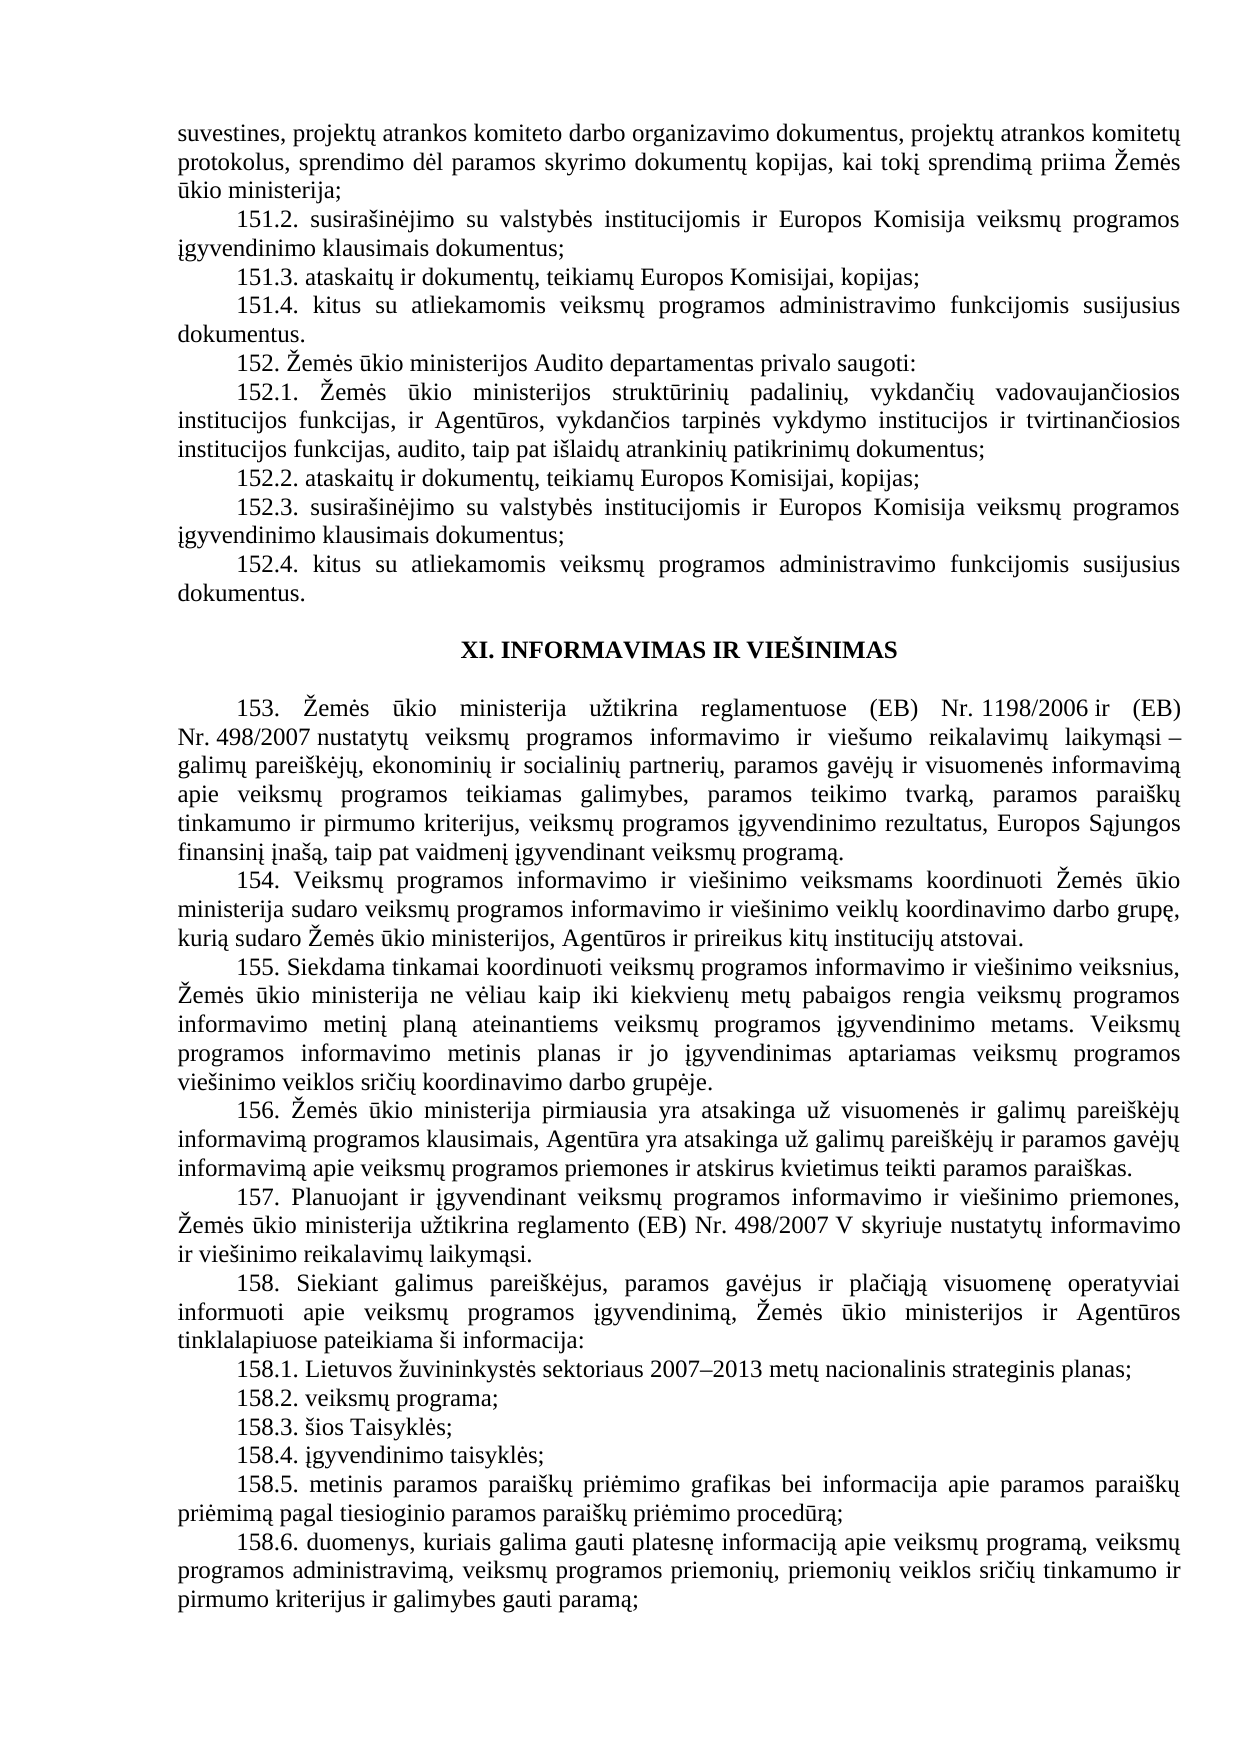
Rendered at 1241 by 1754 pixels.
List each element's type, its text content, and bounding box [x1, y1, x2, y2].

text 152.3. susirašinėjimo su valstybės institucijomis ir Europos Komisija veiksmų programos įgyvendinimo klausimais dokumentus; [177, 492, 1181, 549]
text 151.2. susirašinėjimo su valstybės institucijomis ir Europos Komisija veiksmų programos įgyvendinimo klausimais dokumentus; [177, 204, 1181, 262]
text 151.4. kitus su atliekamomis veiksmų programos administravimo funkcijomis susijusius dokumentus. [177, 291, 1181, 348]
text 152.2. ataskaitų ir dokumentų, teikiamų Europos Komisijai, kopijas; [177, 463, 1181, 492]
text 152.4. kitus su atliekamomis veiksmų programos administravimo funkcijomis susijusius dokumentus. [177, 549, 1181, 607]
text 152.1. Žemės ūkio ministerijos struktūrinių padalinių, vykdančių vadovaujančiosios institucijos funkcijas, ir Agentūros, vykdančios tarpinės vykdymo institucijos ir tvirtinančiosios institucijos funkcijas, audito, taip pat išlaidų atrankinių patikrinimų dokumentus; [177, 377, 1181, 463]
text 151.3. ataskaitų ir dokumentų, teikiamų Europos Komisijai, kopijas; [177, 262, 1181, 291]
text suvestines, projektų atrankos komiteto darbo organizavimo dokumentus, projektų atrankos komitetų protokolus, sprendimo dėl paramos skyrimo dokumentų kopijas, kai tokį sprendimą priima Žemės ūkio ministerija; [177, 118, 1181, 204]
text 157. Planuojant ir įgyvendinant veiksmų programos informavimo ir viešinimo priemones, Žemės ūkio ministerija užtikrina reglamento (EB) Nr. 498/2007 V skyriuje nustatytų informavimo ir viešinimo reikalavimų laikymąsi. [177, 1182, 1181, 1268]
text 158.2. veiksmų programa; [177, 1383, 1181, 1412]
text XI. Informavimas ir viešinimas [177, 636, 1181, 664]
text 158.4. įgyvendinimo taisyklės; [177, 1441, 1181, 1469]
text 154. Veiksmų programos informavimo ir viešinimo veiksmams koordinuoti Žemės ūkio ministerija sudaro veiksmų programos informavimo ir viešinimo veiklų koordinavimo darbo grupę, kurią sudaro Žemės ūkio ministerijos, Agentūros ir prireikus kitų institucijų atstovai. [177, 866, 1181, 952]
text 158.5. metinis paramos paraiškų priėmimo grafikas bei informacija apie paramos paraiškų priėmimą pagal tiesioginio paramos paraiškų priėmimo procedūrą; [177, 1469, 1181, 1527]
text 158.3. šios Taisyklės; [177, 1412, 1181, 1441]
text 158.6. duomenys, kuriais galima gauti platesnę informaciją apie veiksmų programą, veiksmų programos administravimą, veiksmų programos priemonių, priemonių veiklos sričių tinkamumo ir pirmumo kriterijus ir galimybes gauti paramą; [177, 1527, 1181, 1613]
text 153. Žemės ūkio ministerija užtikrina reglamentuose (EB) Nr. 1198/2006 ir (EB) Nr. 498/2007 nustatytų veiksmų programos informavimo ir viešumo reikalavimų laikymąsi – galimų pareiškėjų, ekonominių ir socialinių partnerių, paramos gavėjų ir visuomenės informavimą apie veiksmų programos teikiamas galimybes, paramos teikimo tvarką, paramos paraiškų tinkamumo ir pirmumo kriterijus, veiksmų programos įgyvendinimo rezultatus, Europos Sąjungos finansinį įnašą, taip pat vaidmenį įgyvendinant veiksmų programą. [177, 693, 1181, 866]
text 156. Žemės ūkio ministerija pirmiausia yra atsakinga už visuomenės ir galimų pareiškėjų informavimą programos klausimais, Agentūra yra atsakinga už galimų pareiškėjų ir paramos gavėjų informavimą apie veiksmų programos priemones ir atskirus kvietimus teikti paramos paraiškas. [177, 1096, 1181, 1182]
text 155. Siekdama tinkamai koordinuoti veiksmų programos informavimo ir viešinimo veiksnius, Žemės ūkio ministerija ne vėliau kaip iki kiekvienų metų pabaigos rengia veiksmų programos informavimo metinį planą ateinantiems veiksmų programos įgyvendinimo metams. Veiksmų programos informavimo metinis planas ir jo įgyvendinimas aptariamas veiksmų programos viešinimo veiklos sričių koordinavimo darbo grupėje. [177, 952, 1181, 1096]
text 158. Siekiant galimus pareiškėjus, paramos gavėjus ir plačiąją visuomenę operatyviai informuoti apie veiksmų programos įgyvendinimą, Žemės ūkio ministerijos ir Agentūros tinklalapiuose pateikiama ši informacija: [177, 1268, 1181, 1354]
text 158.1. Lietuvos žuvininkystės sektoriaus 2007–2013 metų nacionalinis strateginis planas; [177, 1354, 1181, 1383]
text 152. Žemės ūkio ministerijos Audito departamentas privalo saugoti: [177, 348, 1181, 377]
